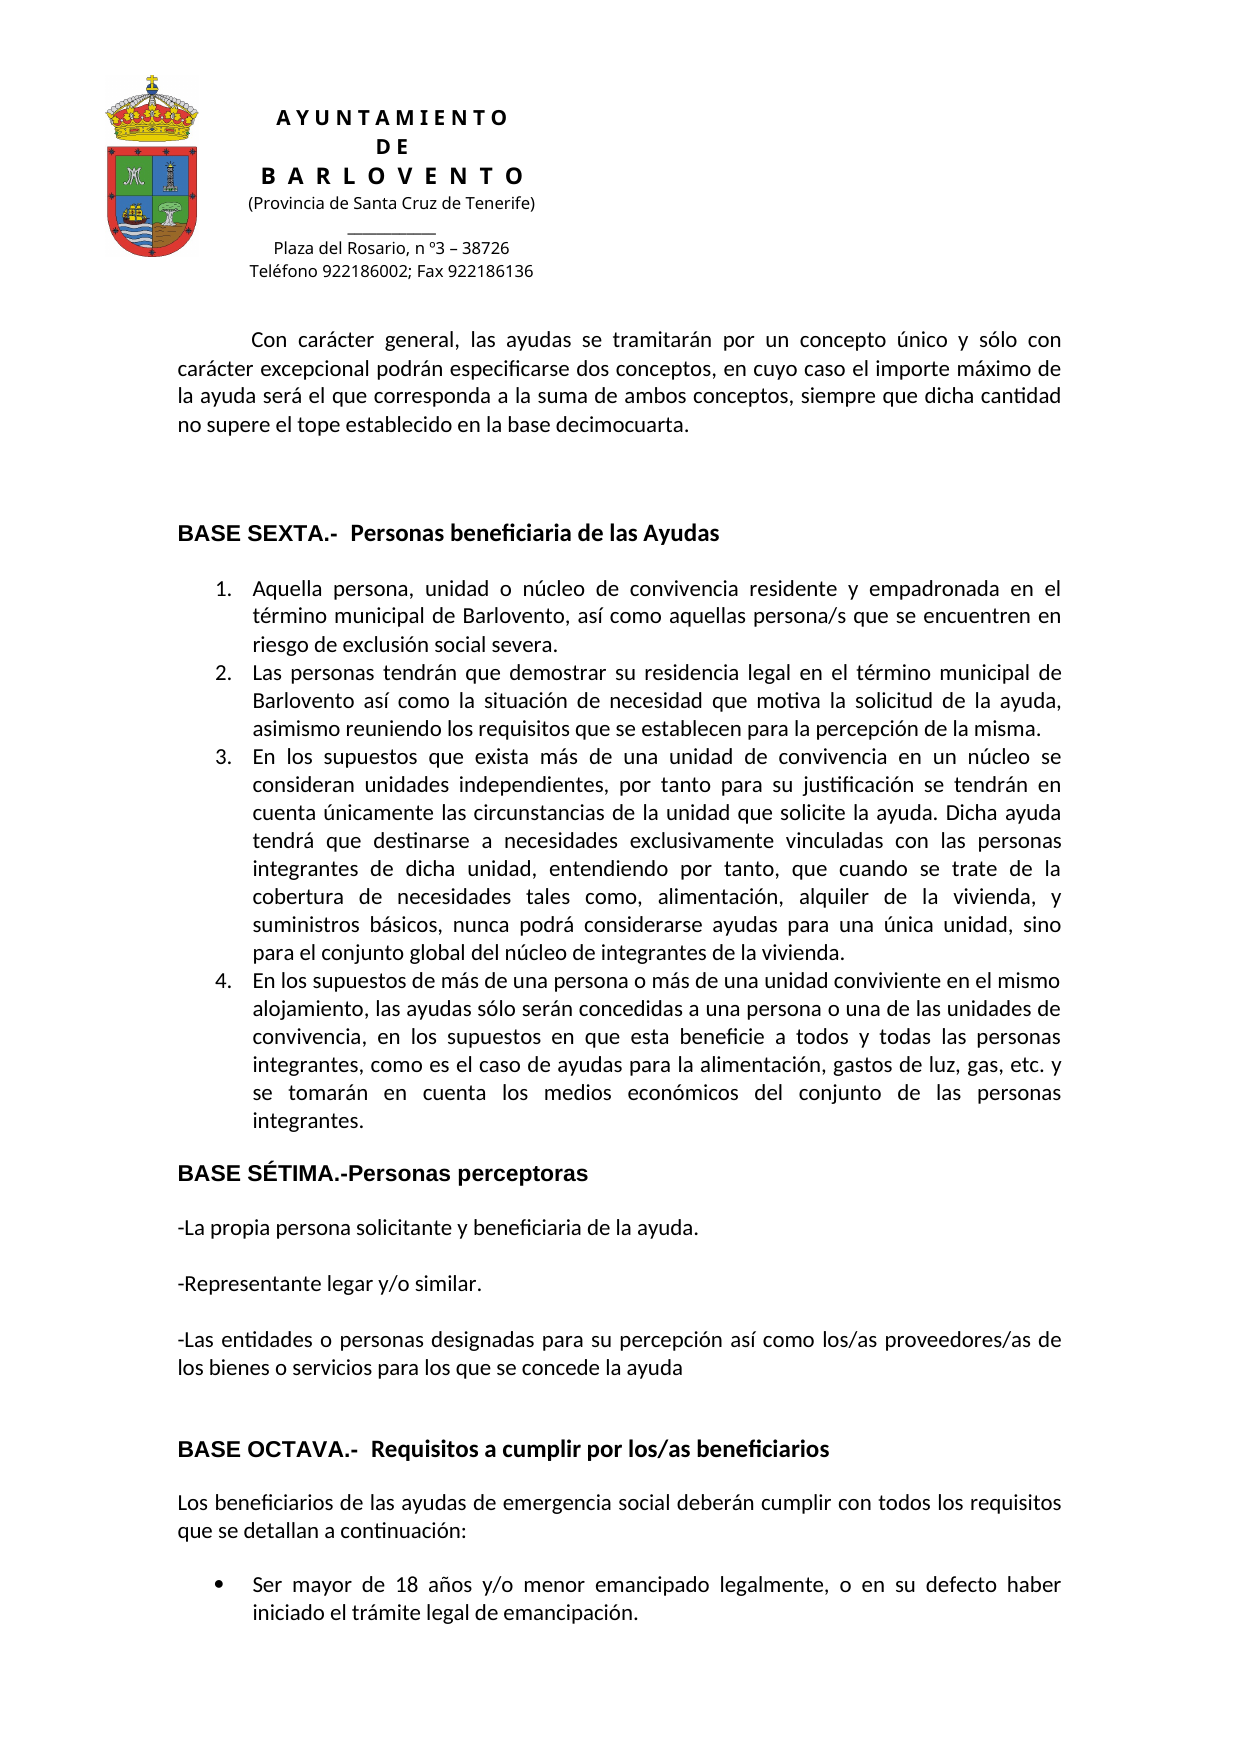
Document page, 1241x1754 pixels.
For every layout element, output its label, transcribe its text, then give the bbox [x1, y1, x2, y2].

list Ser mayor de 18 años y/o menor emancipado legalmente, o en su defecto haber iniciado el trámite legal de emancipación. [215, 1570, 1063, 1626]
text Con carácter general, las ayudas se tramitarán por un concepto único y sólo con carácter excepcional podrán especificarse dos conceptos, en cuyo caso el importe máximo de la ayuda será el que corresponda a la suma de ambos conceptos, siempre que dicha cantidad no supere el tope establecido en la base decimocuarta. [177, 326, 1063, 438]
text BASE SÉTIMA.-Personas perceptoras [177, 1160, 1063, 1187]
list En los supuestos que exista más de una unidad de convivencia en un núcleo se consideran unidades independientes, por tanto para su justificación se tendrán en cuenta únicamente las circunstancias de la unidad que solicite la ayuda. Dicha ayuda tendrá que destinarse a necesidades exclusivamente vinculadas con las personas integrantes de dicha unidad, entendiendo por tanto, que cuando se trate de la cobertura de necesidades tales como, alimentación, alquiler de la vivienda, y suministros básicos, nunca podrá considerarse ayudas para una única unidad, sino para el conjunto global del núcleo de integrantes de la vivienda. [215, 742, 1063, 966]
text -La propia persona solicitante y beneficiaria de la ayuda. [177, 1213, 1063, 1241]
list Aquella persona, unidad o núcleo de convivencia residente y empadronada en el término municipal de Barlovento, así como aquellas persona/s que se encuentren en riesgo de exclusión social severa. [215, 574, 1063, 658]
list Las personas tendrán que demostrar su residencia legal en el término municipal de Barlovento así como la situación de necesidad que motiva la solicitud de la ayuda, asimismo reuniendo los requisitos que se establecen para la percepción de la misma. [215, 658, 1063, 742]
text BASE SEXTA.- Personas beneficiaria de las Ayudas [177, 517, 1063, 547]
list En los supuestos de más de una persona o más de una unidad conviviente en el mismo alojamiento, las ayudas sólo serán concedidas a una persona o una de las unidades de convivencia, en los supuestos en que esta beneficie a todos y todas las personas integrantes, como es el caso de ayudas para la alimentación, gastos de luz, gas, etc. y se tomarán en cuenta los medios económicos del conjunto de las personas integrantes. [215, 966, 1063, 1134]
text -Representante legar y/o similar. [177, 1269, 1063, 1297]
text BASE OCTAVA.- Requisitos a cumplir por los/as beneficiarios [177, 1433, 1063, 1464]
text -Las entidades o personas designadas para su percepción así como los/as proveedores/as de los bienes o servicios para los que se concede la ayuda [177, 1325, 1063, 1381]
text Los beneficiarios de las ayudas de emergencia social deberán cumplir con todos los requisitos que se detallan a continuación: [177, 1488, 1063, 1544]
